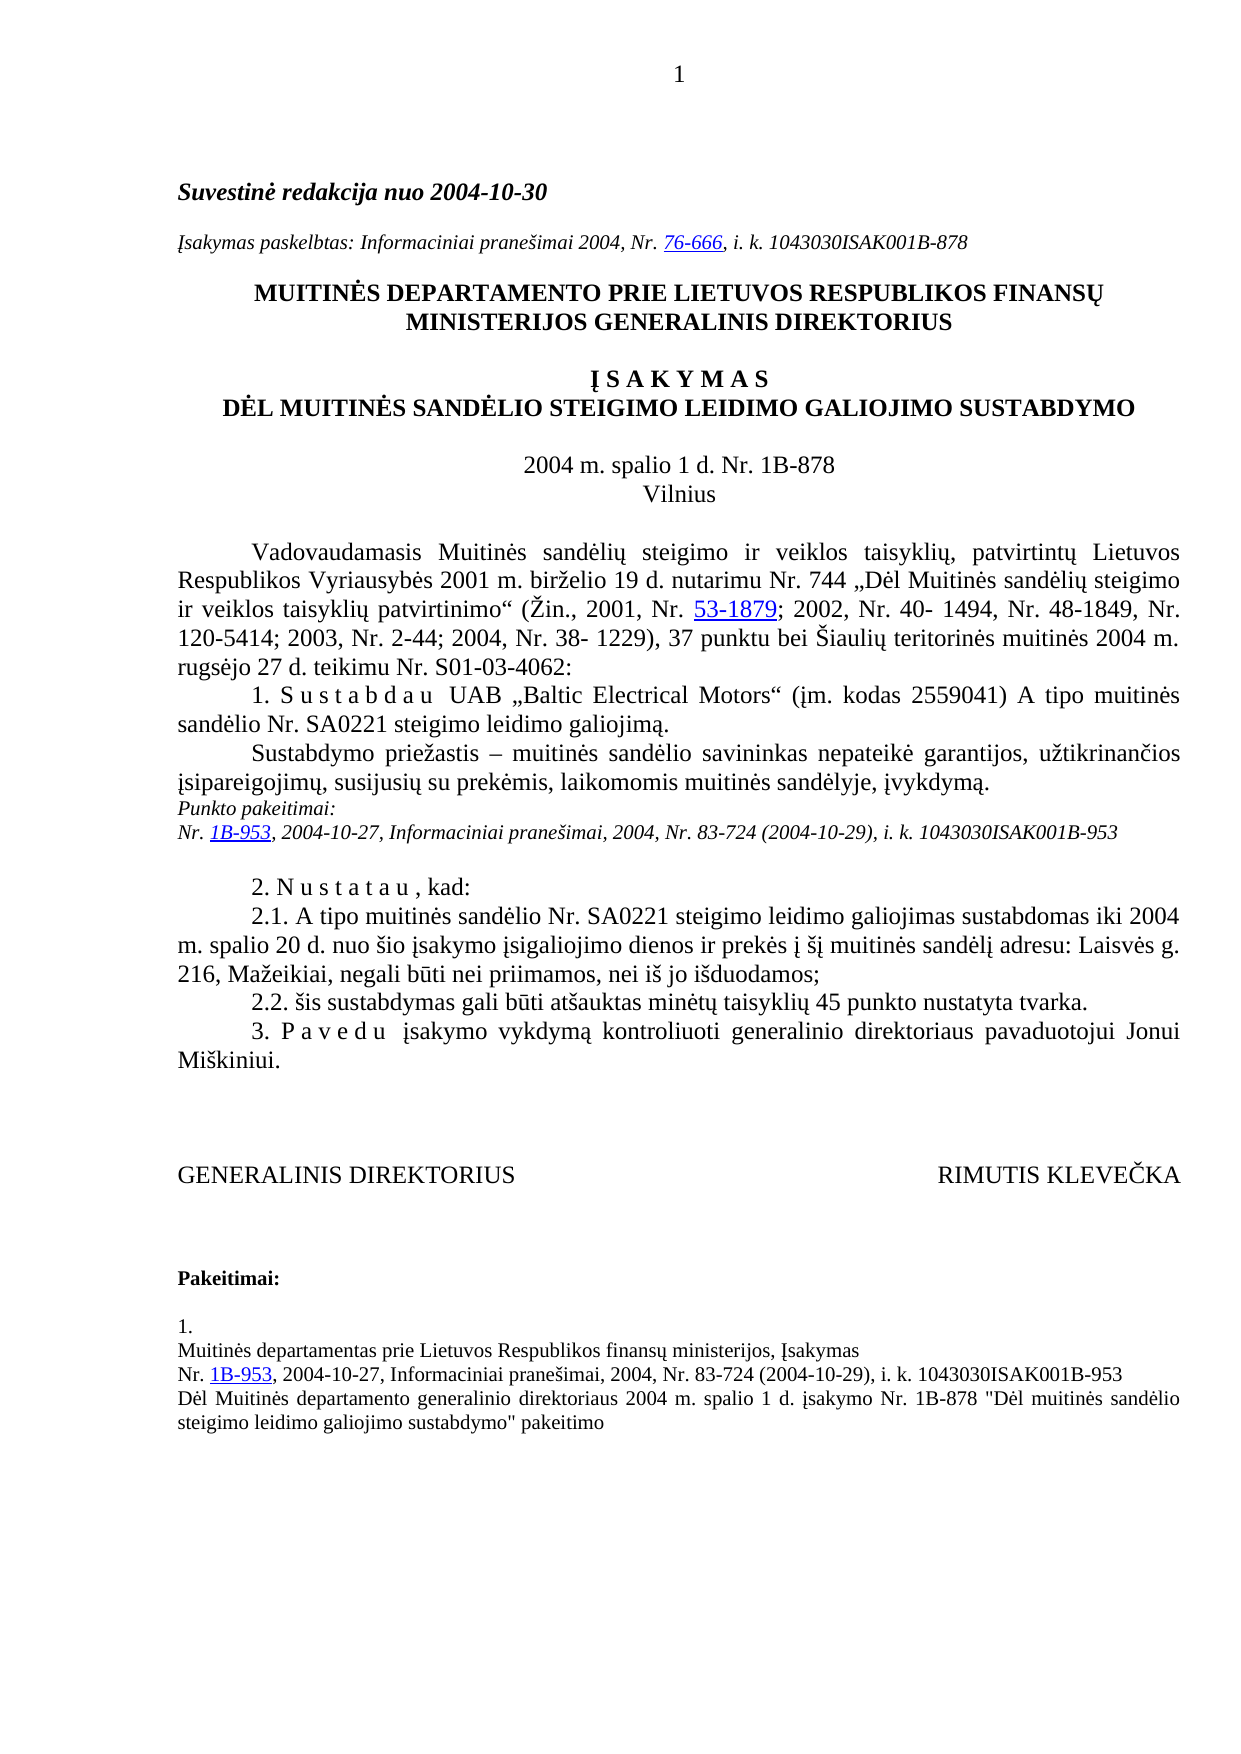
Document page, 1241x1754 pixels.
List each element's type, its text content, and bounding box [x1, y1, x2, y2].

text 3. Pavedu įsakymo vykdymą kontroliuoti generalinio direktoriaus pavaduotojui Jonui Miškiniui. [177, 1016, 1181, 1074]
text Suvestinė redakcija nuo 2004-10-30 [177, 177, 1181, 206]
text Įsakymas paskelbtas: Informaciniai pranešimai 2004, Nr. 76-666, i. k. 1043030ISAK001B-878 [177, 230, 1181, 254]
text Vilnius [177, 479, 1181, 508]
text DĖL MUITINĖS SANDĖLIO STEIGIMO LEIDIMO GALIOJIMO SUSTABDYMO [177, 393, 1181, 422]
text Punkto pakeitimai: [177, 796, 1181, 820]
text Dėl Muitinės departamento generalinio direktoriaus 2004 m. spalio 1 d. įsakymo Nr. 1B-878 "Dėl muitinės sandėlio steigimo leidimo galiojimo sustabdymo" pakeitimo [177, 1386, 1181, 1434]
text 2004 m. spalio 1 d. Nr. 1B-878 [177, 451, 1181, 479]
text Nr. 1B-953, 2004-10-27, Informaciniai pranešimai, 2004, Nr. 83-724 (2004-10-29), i. k. 1043030ISAK001B-953 [177, 820, 1181, 844]
text 2.2. šis sustabdymas gali būti atšauktas minėtų taisyklių 45 punkto nustatyta tvarka. [177, 987, 1181, 1016]
text Pakeitimai: [177, 1266, 1181, 1290]
text GENERALINIS DIREKTORIUS RIMUTIS KLEVEČKA [177, 1160, 1181, 1189]
text Muitinės departamentas prie Lietuvos Respublikos finansų ministerijos, Įsakymas [177, 1338, 1181, 1362]
text 1. Sustabdau UAB „Baltic Electrical Motors“ (įm. kodas 2559041) A tipo muitinės sandėlio Nr. SA0221 steigimo leidimo galiojimą. [177, 681, 1181, 738]
text Sustabdymo priežastis – muitinės sandėlio savininkas nepateikė garantijos, užtikrinančios įsipareigojimų, susijusių su prekėmis, laikomomis muitinės sandėlyje, įvykdymą. [177, 738, 1181, 796]
text 2. Nustatau, kad: [177, 872, 1181, 901]
text 1. [177, 1314, 1181, 1338]
text 2.1. A tipo muitinės sandėlio Nr. SA0221 steigimo leidimo galiojimas sustabdomas iki 2004 m. spalio 20 d. nuo šio įsakymo įsigaliojimo dienos ir prekės į šį muitinės sandėlį adresu: Laisvės g. 216, Mažeikiai, negali būti nei priimamos, nei iš jo išduodamos; [177, 901, 1181, 987]
text Į S A K Y M A S [177, 364, 1181, 393]
text Vadovaudamasis Muitinės sandėlių steigimo ir veiklos taisyklių, patvirtintų Lietuvos Respublikos Vyriausybės 2001 m. birželio 19 d. nutarimu Nr. 744 „Dėl Muitinės sandėlių steigimo ir veiklos taisyklių patvirtinimo“ (Žin., 2001, Nr. 53-1879; 2002, Nr. 40- 1494, Nr. 48-1849, Nr. 120-5414; 2003, Nr. 2-44; 2004, Nr. 38- 1229), 37 punktu bei Šiaulių teritorinės muitinės 2004 m. rugsėjo 27 d. teikimu Nr. S01-03-4062: [177, 537, 1181, 681]
text Nr. 1B-953, 2004-10-27, Informaciniai pranešimai, 2004, Nr. 83-724 (2004-10-29), i. k. 1043030ISAK001B-953 [177, 1362, 1181, 1386]
text MUITINĖS DEPARTAMENTO PRIE LIETUVOS RESPUBLIKOS FINANSŲ MINISTERIJOS GENERALINIS DIREKTORIUS [177, 278, 1181, 336]
